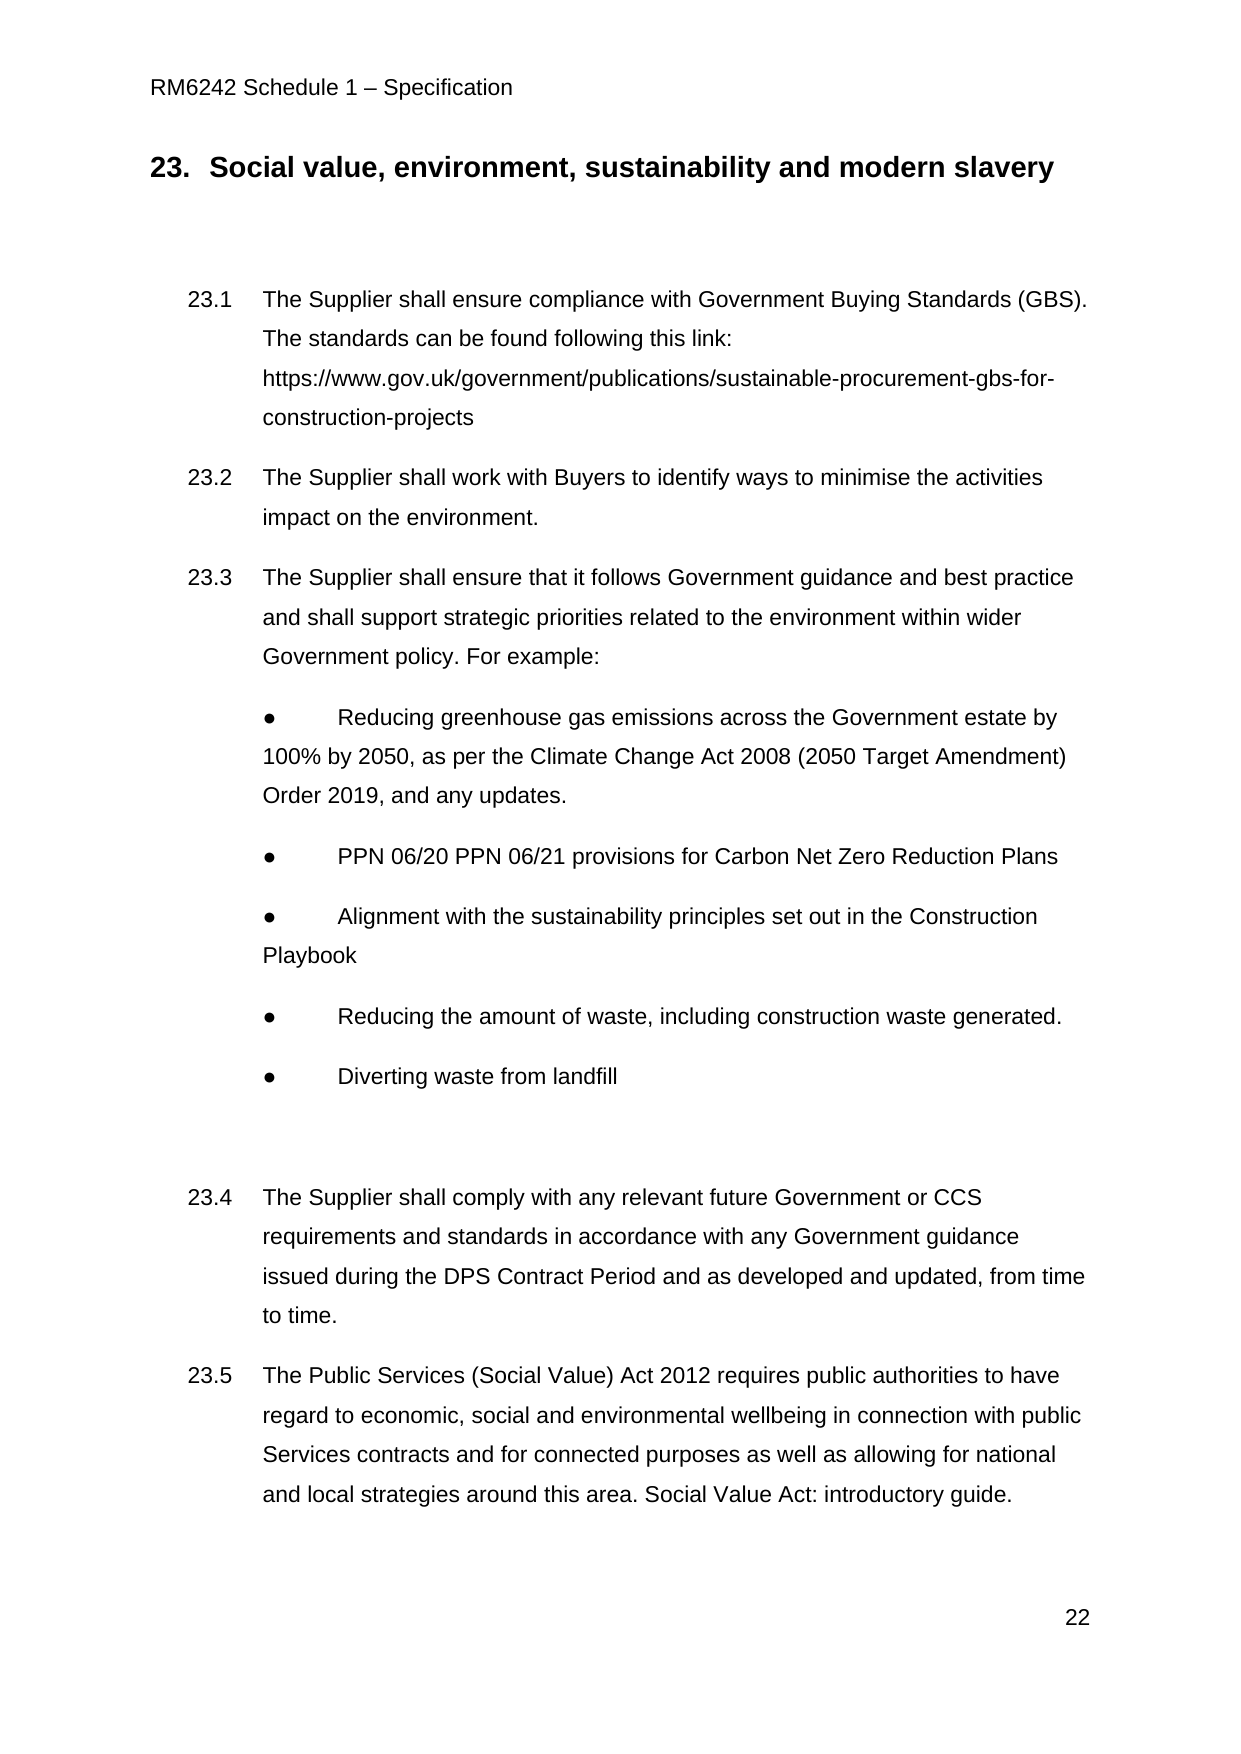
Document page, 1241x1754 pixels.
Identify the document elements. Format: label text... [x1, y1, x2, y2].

list The Supplier shall work with Buyers to identify ways to minimise the activities impact on the environment. [187, 464, 1090, 530]
list ● Reducing greenhouse gas emissions across the Government estate by 100% by 2050, as per the Climate Change Act 2008 (2050 Target Amendment) Order 2019, and any updates. [262, 703, 1090, 809]
list The Supplier shall comply with any relevant future Government or CCS requirements and standards in accordance with any Government guidance issued during the DPS Contract Period and as developed and updated, from time to time. [187, 1184, 1090, 1328]
list The Supplier shall ensure that it follows Government guidance and best practice and shall support strategic priorities related to the environment within wider Government policy. For example: [187, 564, 1090, 669]
subtitle Social value, environment, sustainability and modern slavery [150, 150, 1090, 183]
list The Supplier shall ensure compliance with Government Buying Standards (GBS). The standards can be found following this link: https://www.gov.uk/government/publications/sustainable-procurement-gbs-for-construction-projects [187, 286, 1090, 430]
list ● PPN 06/20 PPN 06/21 provisions for Carbon Net Zero Reduction Plans [262, 843, 1090, 869]
list ● Alignment with the sustainability principles set out in the Construction Playbook [262, 903, 1090, 969]
list ● Diverting waste from landfill [262, 1063, 1090, 1089]
list ● Reducing the amount of waste, including construction waste generated. [262, 1003, 1090, 1029]
list The Public Services (Social Value) Act 2012 requires public authorities to have regard to economic, social and environmental wellbeing in connection with public Services contracts and for connected purposes as well as allowing for national and local strategies around this area. Social Value Act: introductory guide. [187, 1362, 1090, 1507]
